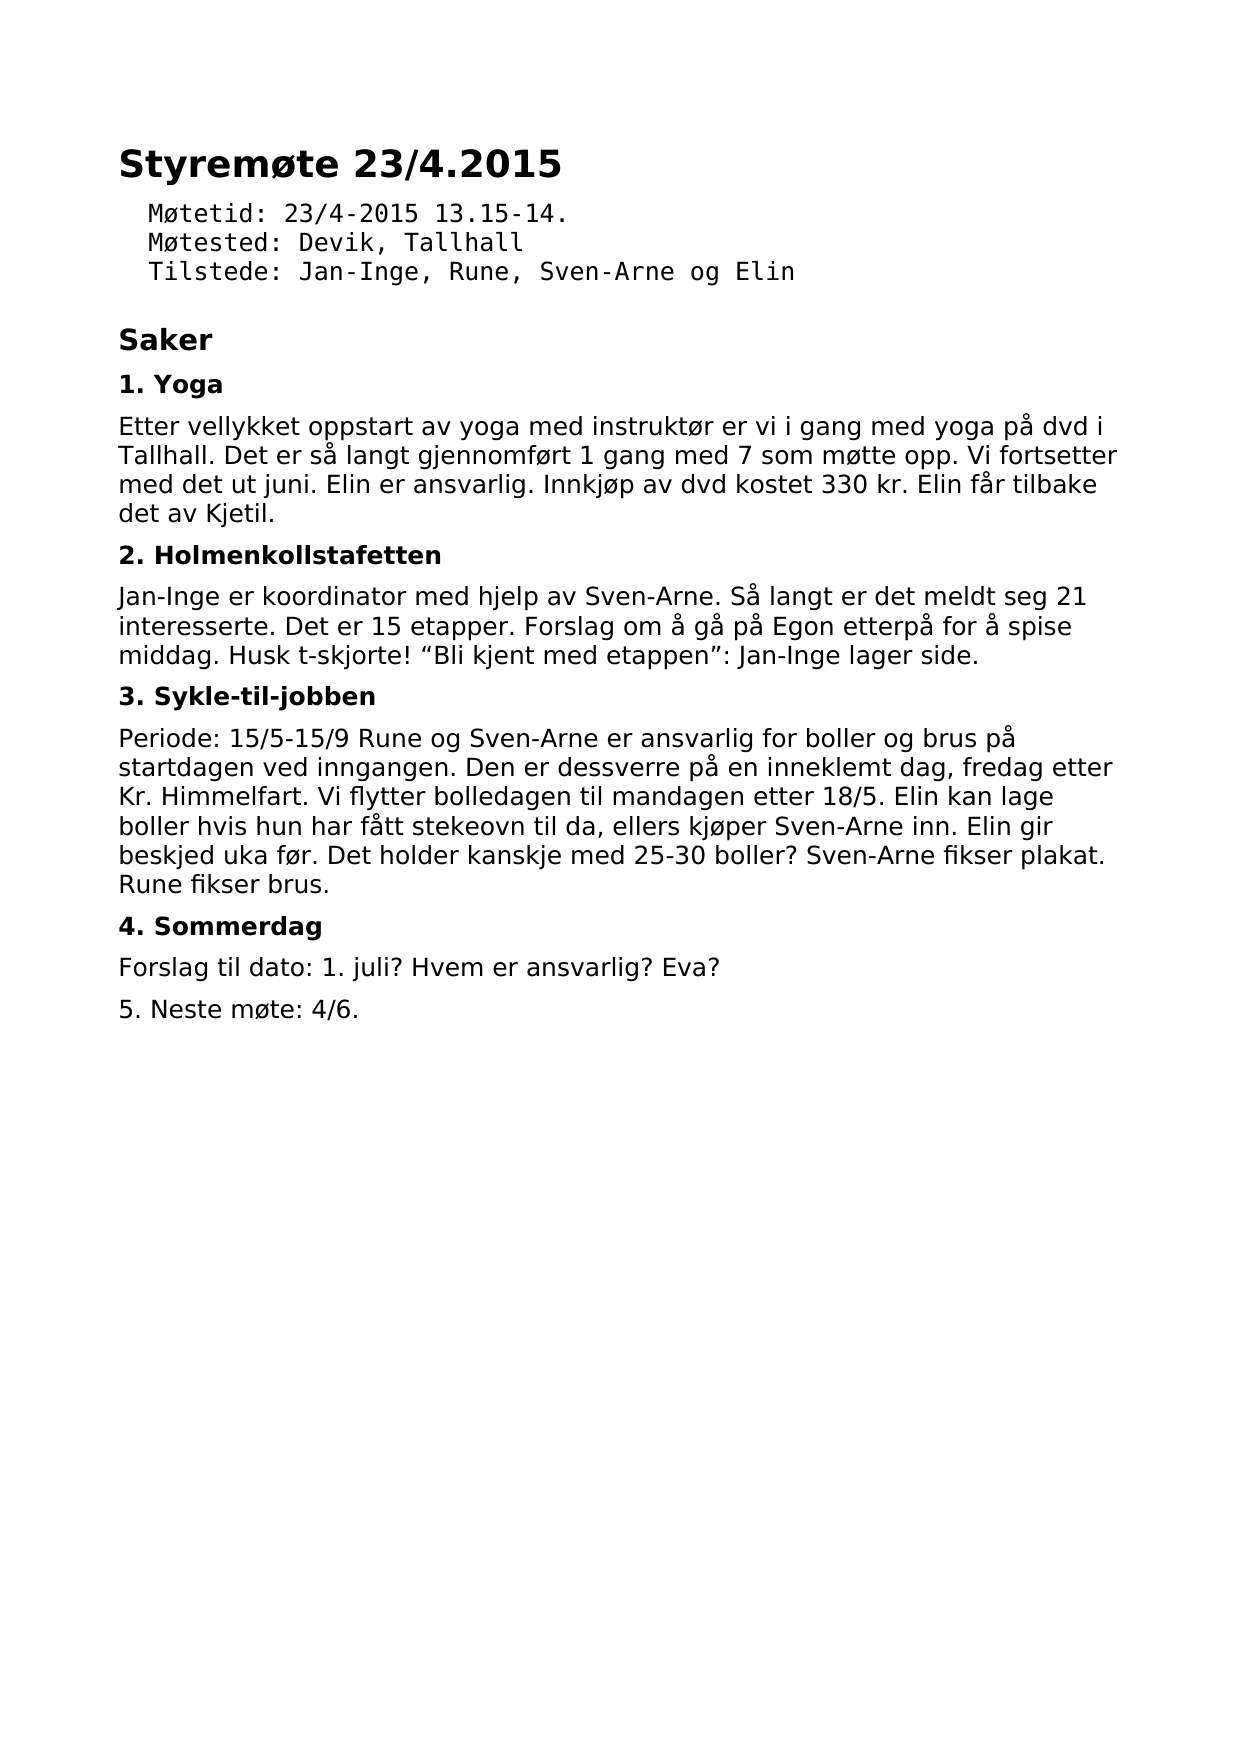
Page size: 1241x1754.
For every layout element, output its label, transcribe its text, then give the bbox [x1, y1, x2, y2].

text Jan-Inge er koordinator med hjelp av Sven-Arne. Så langt er det meldt seg 21 interesserte. Det er 15 etapper. Forslag om å gå på Egon etterpå for å spise middag. Husk t-skjorte! “Bli kjent med etappen”: Jan-Inge lager side. [118, 582, 1122, 670]
subtitle Saker [118, 323, 1122, 357]
text 1. Yoga [118, 370, 1122, 399]
text Periode: 15/5-15/9 Rune og Sven-Arne er ansvarlig for boller og brus på startdagen ved inngangen. Den er dessverre på en inneklemt dag, fredag etter Kr. Himmelfart. Vi flytter bolledagen til mandagen etter 18/5. Elin kan lage boller hvis hun har fått stekeovn til da, ellers kjøper Sven-Arne inn. Elin gir beskjed uka før. Det holder kanskje med 25-30 boller? Sven-Arne fikser plakat. Rune fikser brus. [118, 724, 1122, 899]
text 3. Sykle-til-jobben [118, 682, 1122, 712]
text 5. Neste møte: 4/6. [118, 995, 1122, 1024]
subtitle Styremøte 23/4.2015 [118, 143, 1122, 187]
text 4. Sommerdag [118, 912, 1122, 941]
text Etter vellykket oppstart av yoga med instruktør er vi i gang med yoga på dvd i Tallhall. Det er så langt gjennomført 1 gang med 7 som møtte opp. Vi fortsetter med det ut juni. Elin er ansvarlig. Innkjøp av dvd kostet 330 kr. Elin får tilbake det av Kjetil. [118, 412, 1122, 528]
text Møtetid: 23/4-2015 13.15-14. Møtested: Devik, Tallhall Tilstede: Jan-Inge, Rune, Sven-Arne og Elin [118, 199, 1122, 287]
text 2. Holmenkollstafetten [118, 541, 1122, 570]
text Forslag til dato: 1. juli? Hvem er ansvarlig? Eva? [118, 953, 1122, 982]
